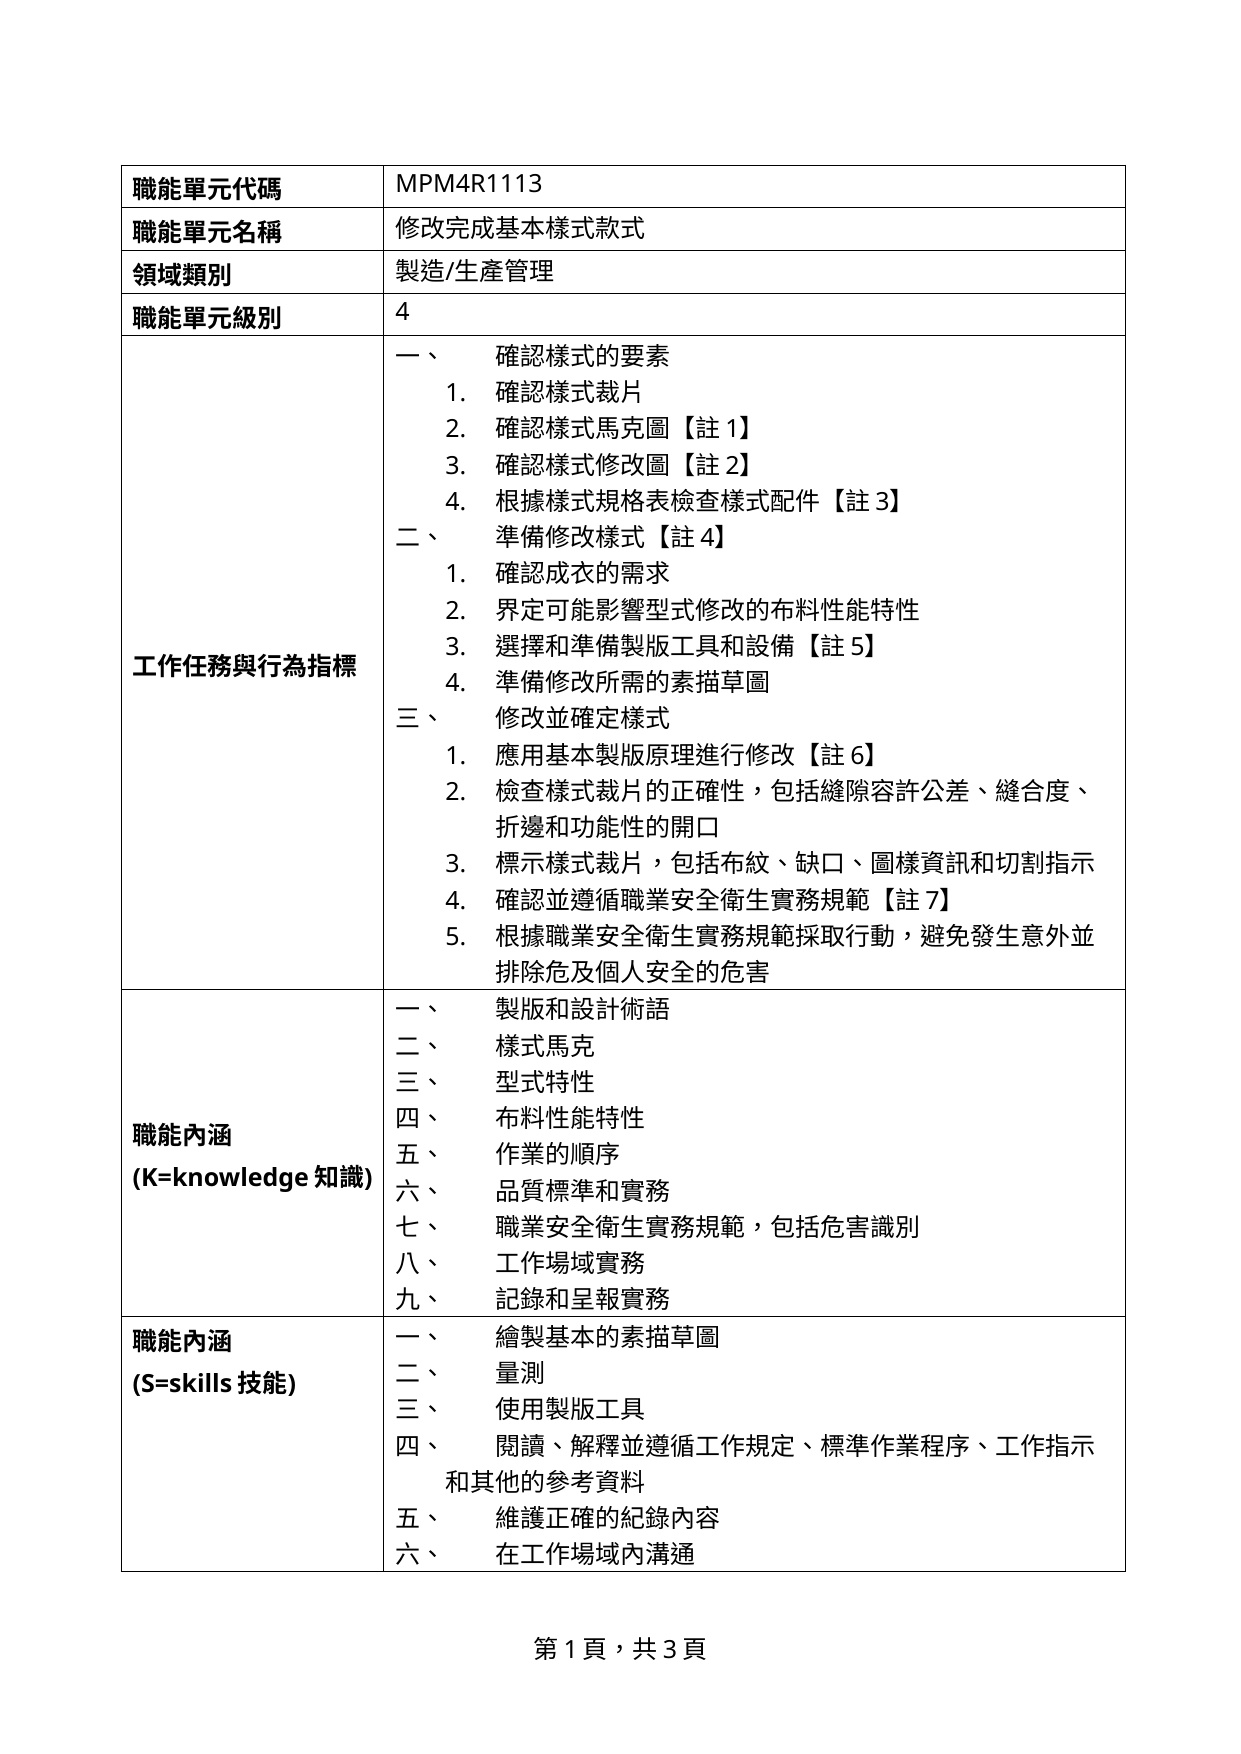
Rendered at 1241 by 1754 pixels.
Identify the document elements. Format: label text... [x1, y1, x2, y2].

table_header MPM4R1113 [384, 166, 1125, 207]
table_cell 確認樣式的要素 確認樣式裁片 確認樣式馬克圖【註1】 確認樣式修改圖【註2】 根據樣式規格表檢查樣式配件【註3】 準備修改樣式【註4】 確認成衣的需求 界定可能影響型式修改的布料性能特性 選擇和準備製版工具和設備【註5】 準備修改所需的素描草圖 修改並確定樣式 應用基本製版原理進行修改【註6】 檢查樣式裁片的正確性，包括縫隙容許公差、縫合度、折邊和功能性的開口 標示樣式裁片，包括布紋、缺口、圖樣資訊和切割指示 確認並遵循職業安全衛生實務規範【註7】 根據職業安全衛生實務規範採取行動，避免發生意外並排除危及個人安全的危害 [384, 336, 1125, 989]
table_cell 繪製基本的素描草圖 量測 使用製版工具 閱讀、解釋並遵循工作規定、標準作業程序、工作指示和其他的參考資料 維護正確的紀錄內容 在工作場域內溝通 將作業進行排序 符合規格 釐清與確認任務相關資訊 根據職業安全衛生實務規範進行工作 [384, 1317, 1125, 1571]
table_cell 領域類別 [122, 251, 383, 293]
table_cell 工作任務與行為指標 [122, 336, 383, 989]
table_cell 職能單元名稱 [122, 208, 383, 250]
table_cell 4 [384, 294, 1125, 335]
table_header 職能單元代碼 [122, 166, 383, 207]
table_cell 製版和設計術語 樣式馬克 型式特性 布料性能特性 作業的順序 品質標準和實務 職業安全衛生實務規範，包括危害識別 工作場域實務 記錄和呈報實務 [384, 990, 1125, 1316]
table_cell 修改完成基本樣式款式 [384, 208, 1125, 250]
table_cell 製造/生產管理 [384, 251, 1125, 293]
table_cell 職能內涵 (K=knowledge知識) [122, 990, 383, 1316]
table_cell 職能內涵 (S=skills技能) [122, 1317, 383, 1571]
table_cell 職能單元級別 [122, 294, 383, 335]
